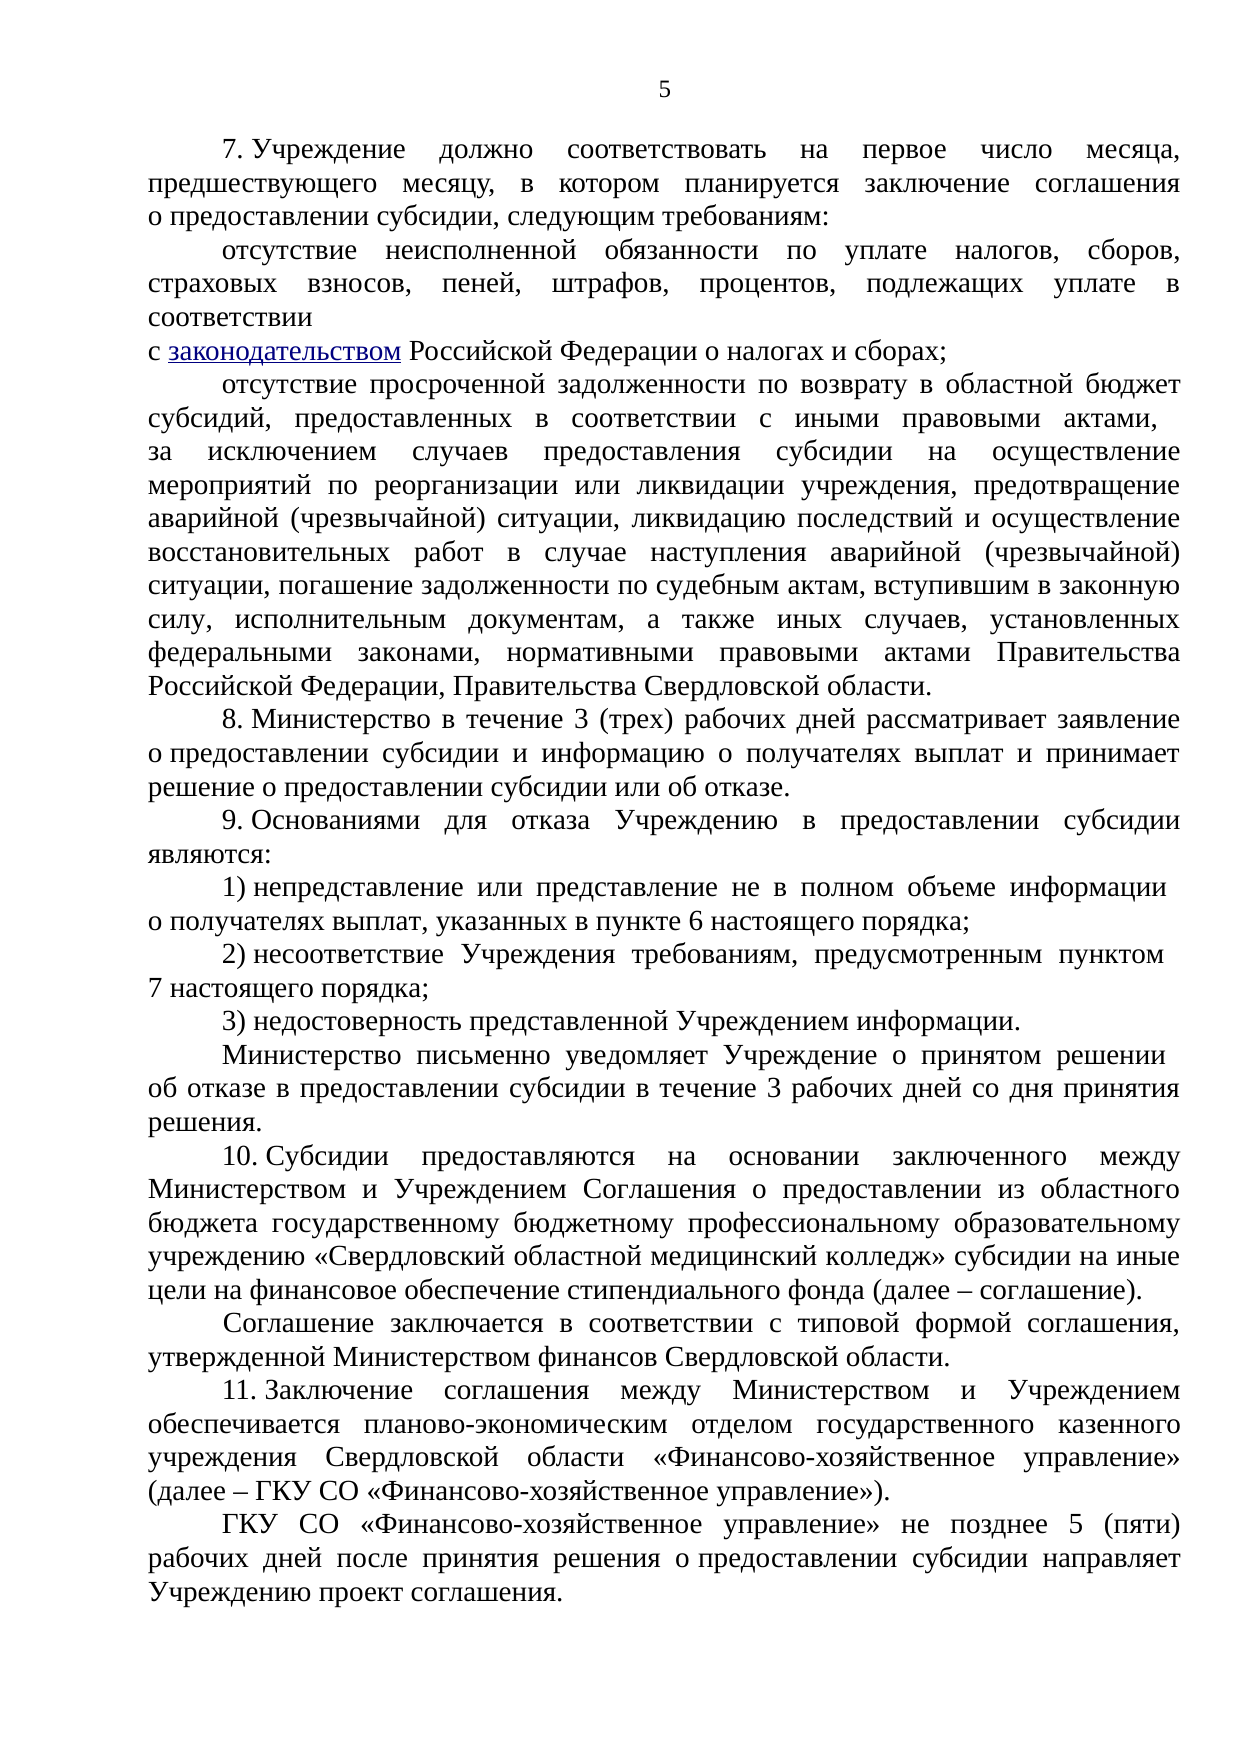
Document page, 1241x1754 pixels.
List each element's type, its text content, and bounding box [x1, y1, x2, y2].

text отсутствие просроченной задолженности по возврату в областной бюджет субсидий, предоставленных в соответствии с иными правовыми актами, за исключением случаев предоставления субсидии на осуществление мероприятий по реорганизации или ликвидации учреждения, предотвращение аварийной (чрезвычайной) ситуации, ликвидацию последствий и осуществление восстановительных работ в случае наступления аварийной (чрезвычайной) ситуации, погашение задолженности по судебным актам, вступившим в законную силу, исполнительным документам, а также иных случаев, установленных федеральными законами, нормативными правовыми актами Правительства Российской Федерации, Правительства Свердловской области. [148, 366, 1181, 702]
text 9. Основаниями для отказа Учреждению в предоставлении субсидии являются: [148, 802, 1181, 869]
text Министерство письменно уведомляет Учреждение о принятом решении об отказе в предоставлении субсидии в течение 3 рабочих дней со дня принятия решения. [148, 1037, 1181, 1138]
text 10. Субсидии предоставляются на основании заключенного между Министерством и Учреждением Соглашения о предоставлении из областного бюджета государственному бюджетному профессиональному образовательному учреждению «Свердловский областной медицинский колледж» субсидии на иные цели на финансовое обеспечение стипендиального фонда (далее – соглашение). [148, 1138, 1181, 1305]
text 3) недостоверность представленной Учреждением информации. [148, 1003, 1181, 1037]
text 7. Учреждение должно соответствовать на первое число месяца, предшествующего месяцу, в котором планируется заключение соглашения о предоставлении субсидии, следующим требованиям: [148, 131, 1181, 232]
text отсутствие неисполненной обязанности по уплате налогов, сборов, страховых взносов, пеней, штрафов, процентов, подлежащих уплате в соответствии с законодательством Российской Федерации о налогах и сборах; [148, 232, 1181, 366]
text 1) непредставление или представление не в полном объеме информации о получателях выплат, указанных в пункте 6 настоящего порядка; [148, 869, 1181, 936]
text 2) несоответствие Учреждения требованиям, предусмотренным пунктом 7 настоящего порядка; [148, 936, 1181, 1003]
text 11. Заключение соглашения между Министерством и Учреждением обеспечивается планово-экономическим отделом государственного казенного учреждения Свердловской области «Финансово-хозяйственное управление» (далее – ГКУ СО «Финансово-хозяйственное управление»). [148, 1372, 1181, 1507]
text ГКУ СО «Финансово-хозяйственное управление» не позднее 5 (пяти) рабочих дней после принятия решения о предоставлении субсидии направляет Учреждению проект соглашения. [148, 1507, 1181, 1607]
text Соглашение заключается в соответствии с типовой формой соглашения, утвержденной Министерством финансов Свердловской области. [148, 1305, 1181, 1372]
text 8. Министерство в течение 3 (трех) рабочих дней рассматривает заявление о предоставлении субсидии и информацию о получателях выплат и принимает решение о предоставлении субсидии или об отказе. [148, 702, 1181, 802]
